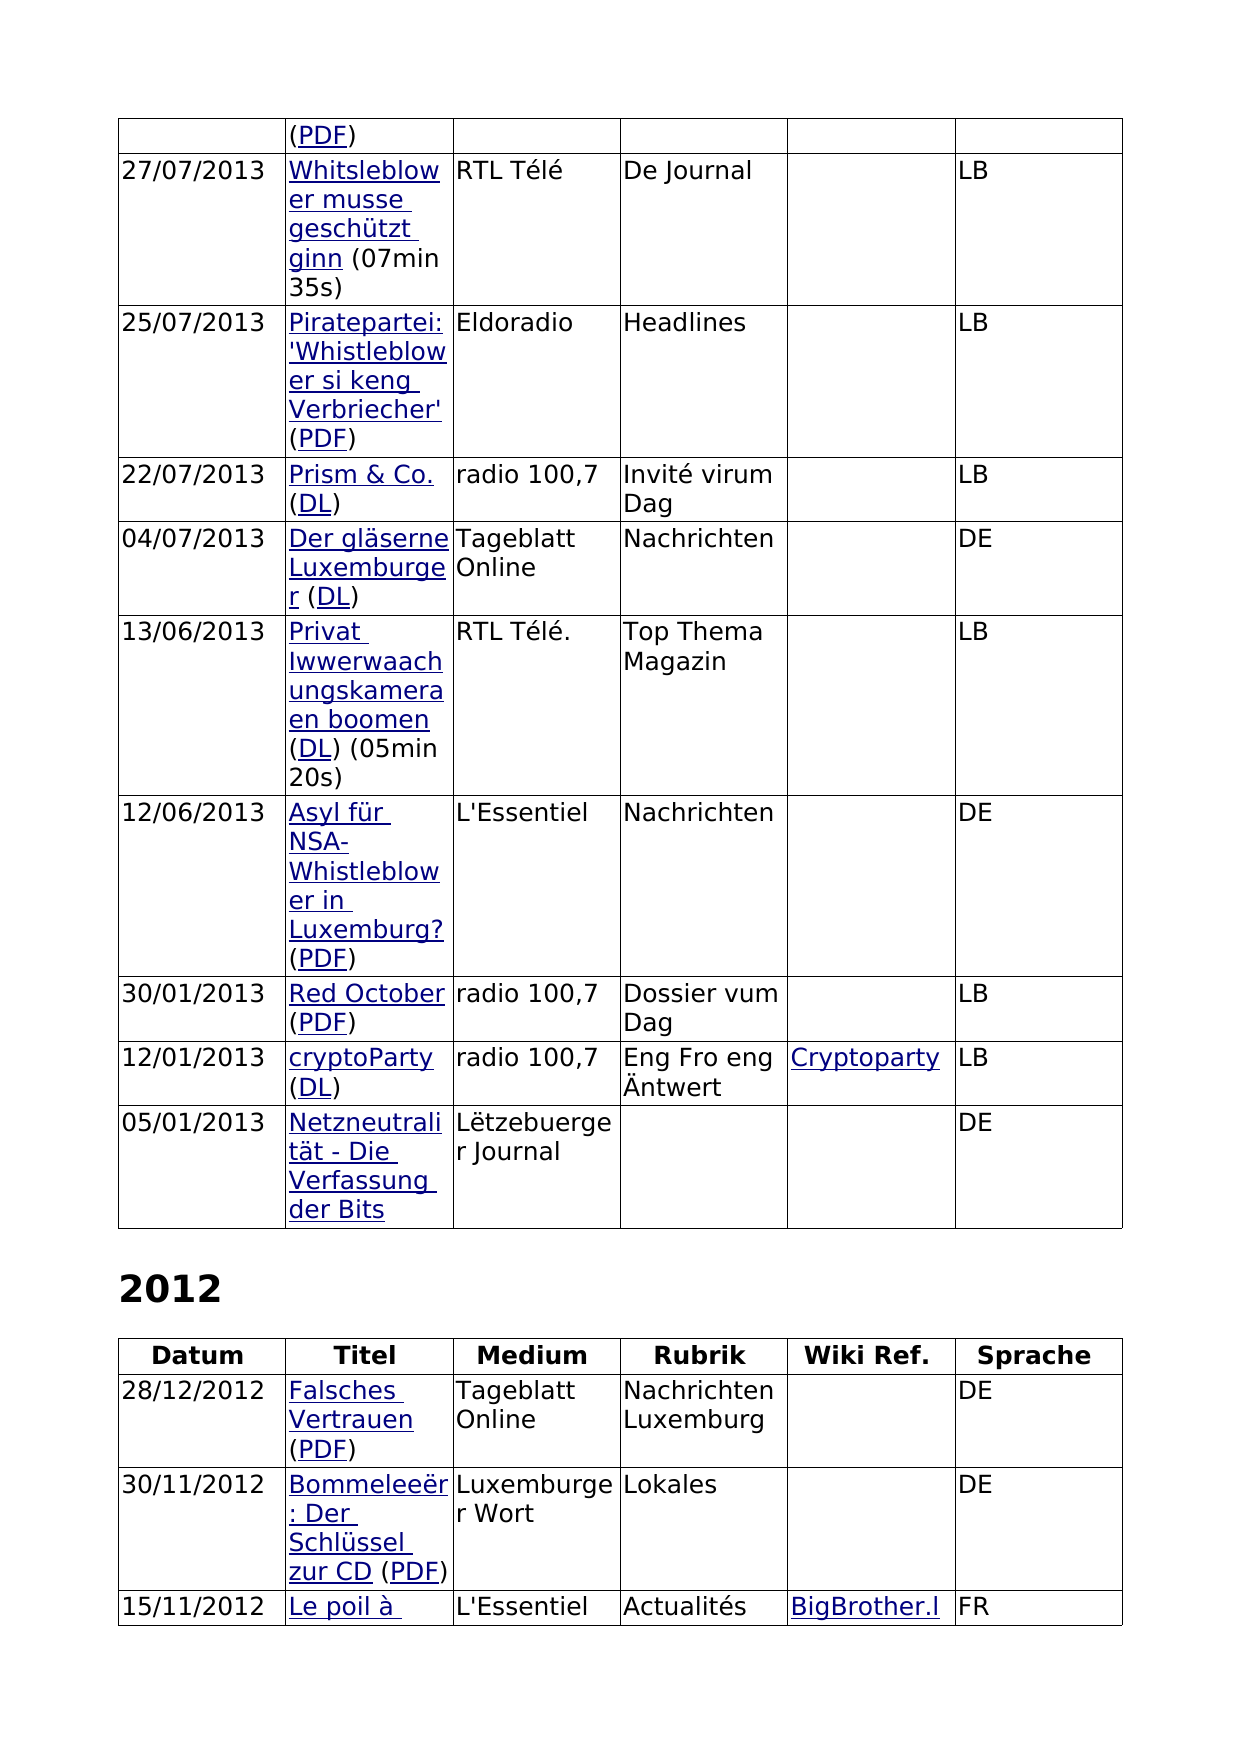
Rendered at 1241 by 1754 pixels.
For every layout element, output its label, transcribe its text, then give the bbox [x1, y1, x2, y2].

table_header Rubrik [621, 1339, 787, 1373]
table_header Sprache [956, 1339, 1122, 1373]
table_cell (PDF) [286, 119, 453, 153]
table_cell [788, 1468, 955, 1589]
table_cell [788, 977, 955, 1041]
table_cell [788, 796, 955, 976]
table_cell 28/12/2012 [119, 1375, 285, 1467]
table_cell [788, 458, 955, 521]
table_cell 30/11/2012 [119, 1468, 285, 1589]
table_cell [788, 306, 955, 457]
table_cell LB [956, 1042, 1122, 1105]
table_cell LB [956, 458, 1122, 521]
table_cell L'Essentiel [454, 1591, 620, 1624]
table_cell Eldoradio [454, 306, 620, 457]
table_cell Whitsleblower musse geschützt ginn (07min 35s) [286, 154, 453, 305]
table_header Medium [454, 1339, 620, 1373]
table_cell DE [956, 1106, 1122, 1227]
table_cell Top Thema Magazin [621, 616, 787, 795]
table_cell 22/07/2013 [119, 458, 285, 521]
table_cell [788, 1375, 955, 1467]
table_cell LB [956, 977, 1122, 1041]
table_cell [788, 616, 955, 795]
table_cell 05/01/2013 [119, 1106, 285, 1227]
table_cell Tageblatt Online [454, 522, 620, 614]
table_cell 13/06/2013 [119, 616, 285, 795]
table_cell LB [956, 154, 1122, 305]
table_cell RTL Télé. [454, 616, 620, 795]
table_cell DE [956, 796, 1122, 976]
table_cell Privat Iwwerwaachungskameraen boomen (DL) (05min 20s) [286, 616, 453, 795]
table_cell Prism & Co. (DL) [286, 458, 453, 521]
table_cell Actualités [621, 1591, 787, 1624]
table_cell Lokales [621, 1468, 787, 1589]
table_cell Red October (PDF) [286, 977, 453, 1041]
table_cell cryptoParty (DL) [286, 1042, 453, 1105]
table_cell 04/07/2013 [119, 522, 285, 614]
table_cell 30/01/2013 [119, 977, 285, 1041]
table_cell Lëtzebuerger Journal [454, 1106, 620, 1227]
table_cell [956, 119, 1122, 153]
table_cell [621, 1106, 787, 1227]
table_header Wiki Ref. [788, 1339, 955, 1373]
table_cell Piratepartei: 'Whistleblower si keng Verbriecher' (PDF) [286, 306, 453, 457]
table_cell radio 100,7 [454, 1042, 620, 1105]
table_cell [788, 1106, 955, 1227]
table_cell radio 100,7 [454, 977, 620, 1041]
table_cell [788, 522, 955, 614]
table_cell Eng Fro eng Äntwert [621, 1042, 787, 1105]
table_cell radio 100,7 [454, 458, 620, 521]
subtitle 2012 [118, 1267, 1122, 1311]
table_cell 15/11/2012 [119, 1591, 285, 1624]
table_cell Falsches Vertrauen (PDF) [286, 1375, 453, 1467]
table_cell [788, 119, 955, 153]
table_cell Tageblatt Online [454, 1375, 620, 1467]
table_cell Nachrichten [621, 796, 787, 976]
table_cell DE [956, 522, 1122, 614]
table_cell Netzneutralität - Die Verfassung der Bits [286, 1106, 453, 1227]
table_cell Nachrichten Luxemburg [621, 1375, 787, 1467]
table_cell LB [956, 306, 1122, 457]
table_header Datum [119, 1339, 285, 1373]
table_cell [119, 119, 285, 153]
table_cell Cryptoparty [788, 1042, 955, 1105]
table_cell RTL Télé [454, 154, 620, 305]
table_cell L'Essentiel [454, 796, 620, 976]
table_cell BigBrother.l [788, 1591, 955, 1624]
table_cell Der gläserne Luxemburger (DL) [286, 522, 453, 614]
table_cell [454, 119, 620, 153]
table_cell Luxemburger Wort [454, 1468, 620, 1589]
table_cell Dossier vum Dag [621, 977, 787, 1041]
table_cell 12/06/2013 [119, 796, 285, 976]
table_header Titel [286, 1339, 453, 1373]
table_cell LB [956, 616, 1122, 795]
table_cell Headlines [621, 306, 787, 457]
table_cell Asyl für NSA-Whistleblower in Luxemburg? (PDF) [286, 796, 453, 976]
table_cell 27/07/2013 [119, 154, 285, 305]
table_cell 12/01/2013 [119, 1042, 285, 1105]
table_cell [788, 154, 955, 305]
table_cell Invité virum Dag [621, 458, 787, 521]
table_cell [621, 119, 787, 153]
table_cell FR [956, 1591, 1122, 1624]
table_cell Bommeleeër: Der Schlüssel zur CD (PDF) [286, 1468, 453, 1589]
table_cell DE [956, 1468, 1122, 1589]
table_cell 25/07/2013 [119, 306, 285, 457]
table_cell DE [956, 1375, 1122, 1467]
table_cell Le poil à [286, 1591, 453, 1624]
table_cell De Journal [621, 154, 787, 305]
table_cell Nachrichten [621, 522, 787, 614]
